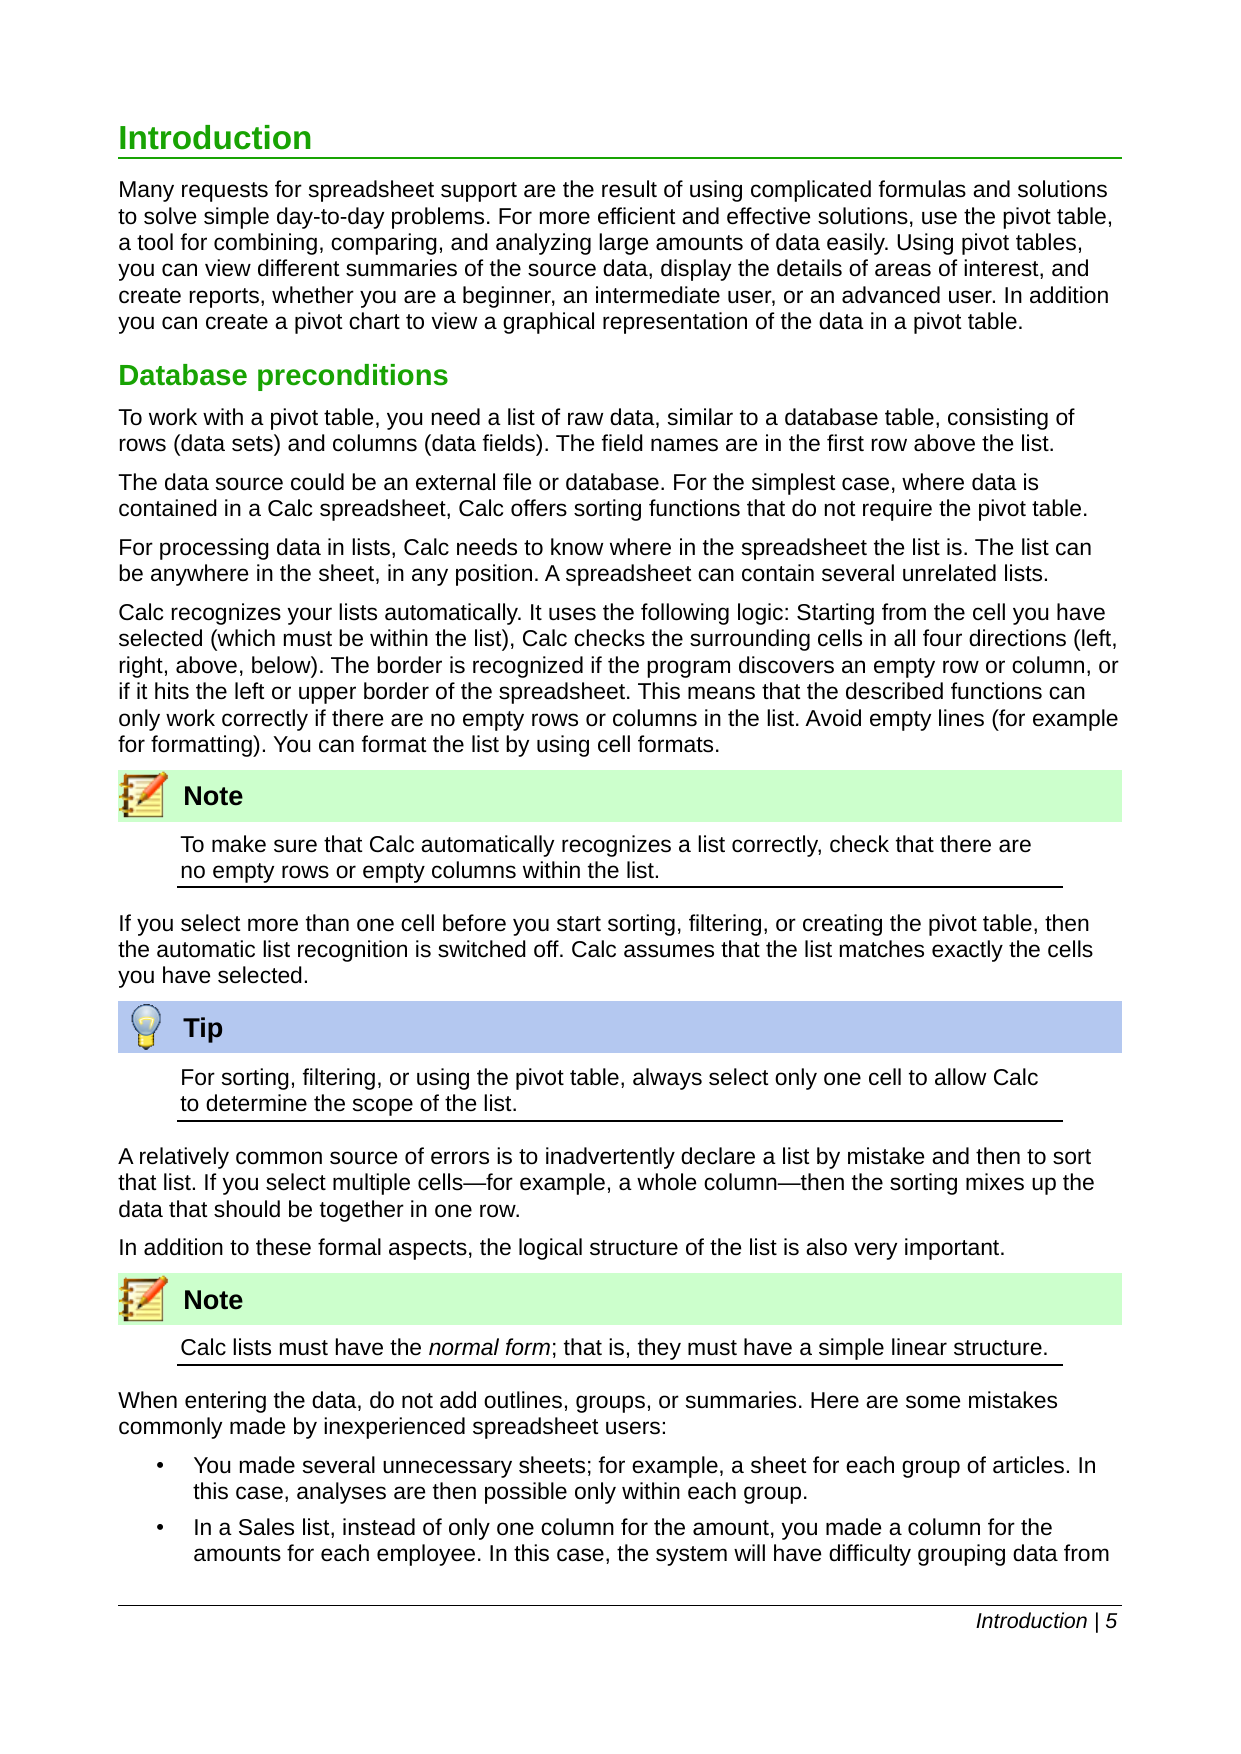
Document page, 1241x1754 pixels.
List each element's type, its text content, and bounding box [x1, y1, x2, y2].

subtitle Note [118, 1273, 1122, 1325]
text For sorting, filtering, or using the pivot table, always select only one cell to allow Calc to determine the scope of the list. [177, 1061, 1063, 1120]
text To work with a pivot table, you need a list of raw data, similar to a database table, consisting of rows (data sets) and columns (data fields). The field names are in the first row above the list. [118, 403, 1122, 456]
subtitle Tip [118, 1001, 1122, 1053]
subtitle Database preconditions [118, 358, 1122, 392]
picture [119, 1002, 170, 1053]
text Many requests for spreadsheet support are the result of using complicated formulas and solutions to solve simple day-to-day problems. For more efficient and effective solutions, use the pivot table, a tool for combining, comparing, and analyzing large amounts of data easily. Using pivot tables, you can view different summaries of the source data, display the details of areas of interest, and create reports, whether you are a beginner, an intermediate user, or an advanced user. In addition you can create a pivot chart to view a graphical representation of the data in a pivot table. [118, 176, 1122, 334]
text The data source could be an external file or database. For the simplest case, where data is contained in a Calc spreadsheet, Calc offers sorting functions that do not require the pivot table. [118, 469, 1122, 521]
text Calc recognizes your lists automatically. It uses the following logic: Starting from the cell you have selected (which must be within the list), Calc checks the surrounding cells in all four directions (left, right, above, below). The border is recognized if the program discovers an empty row or column, or if it hits the left or upper border of the spreadsheet. This means that the described functions can only work correctly if there are no empty rows or columns in the list. Avoid empty lines (for example for formatting). You can format the list by using cell formats. [118, 599, 1122, 757]
picture [119, 1274, 170, 1325]
picture [119, 770, 170, 821]
text Calc lists must have the normal form; that is, they must have a simple linear structure. [177, 1331, 1063, 1364]
list You made several unnecessary sheets; for example, a sheet for each group of articles. In this case, analyses are then possible only within each group. [156, 1452, 1122, 1505]
text A relatively common source of errors is to inadvertently declare a list by mistake and then to sort that list. If you select multiple cells—for example, a whole column—then the sorting mixes up the data that should be together in one row. [118, 1143, 1122, 1222]
text If you select more than one cell before you start sorting, filtering, or creating the pivot table, then the automatic list recognition is switched off. Calc assumes that the list matches exactly the cells you have selected. [118, 909, 1122, 989]
subtitle Note [118, 770, 1122, 822]
text For processing data in lists, Calc needs to know where in the spreadsheet the list is. The list can be anywhere in the sheet, in any position. A spreadsheet can contain several unrelated lists. [118, 534, 1122, 587]
list In a Sales list, instead of only one column for the amount, you made a column for the amounts for each employee. In this case, the system will have difficulty grouping data from [156, 1513, 1122, 1566]
subtitle Introduction [118, 118, 1122, 157]
text To make sure that Calc automatically recognizes a list correctly, check that there are no empty rows or empty columns within the list. [177, 828, 1063, 886]
text In addition to these formal aspects, the logical structure of the list is also very important. [118, 1234, 1122, 1261]
list When entering the data, do not add outlines, groups, or summaries. Here are some mistakes commonly made by inexperienced spreadsheet users: [118, 1387, 1122, 1439]
